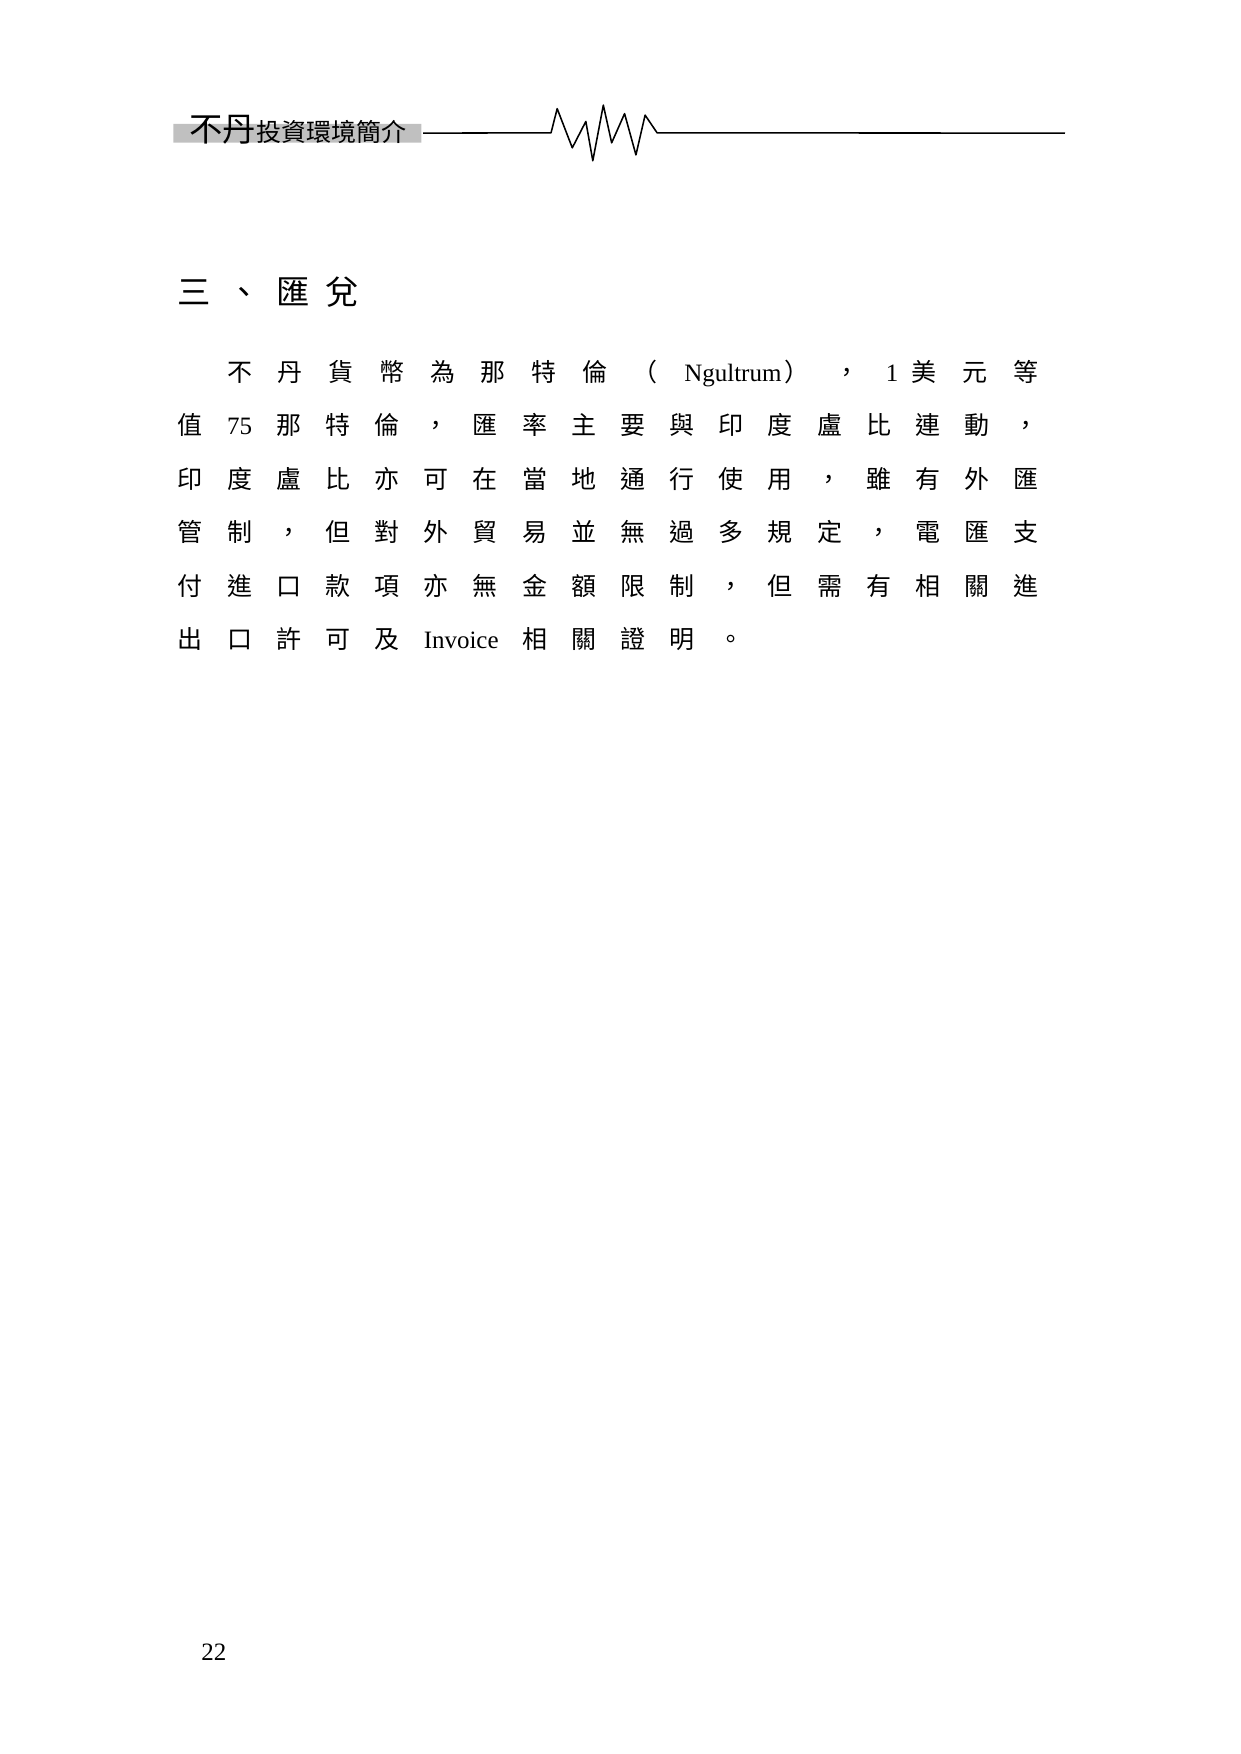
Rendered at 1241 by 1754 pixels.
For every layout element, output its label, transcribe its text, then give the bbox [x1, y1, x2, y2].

text 不丹貨幣為那特倫（Ngultrum），1美元等值75那特倫，匯率主要與印度盧比連動，印度盧比亦可在當地通行使用，雖有外匯管制，但對外貿易並無過多規定，電匯支付進口款項亦無金額限制，但需有相關進出口許可及Invoice相關證明。 [178, 343, 1063, 664]
text 三、匯兌 [178, 263, 1063, 317]
